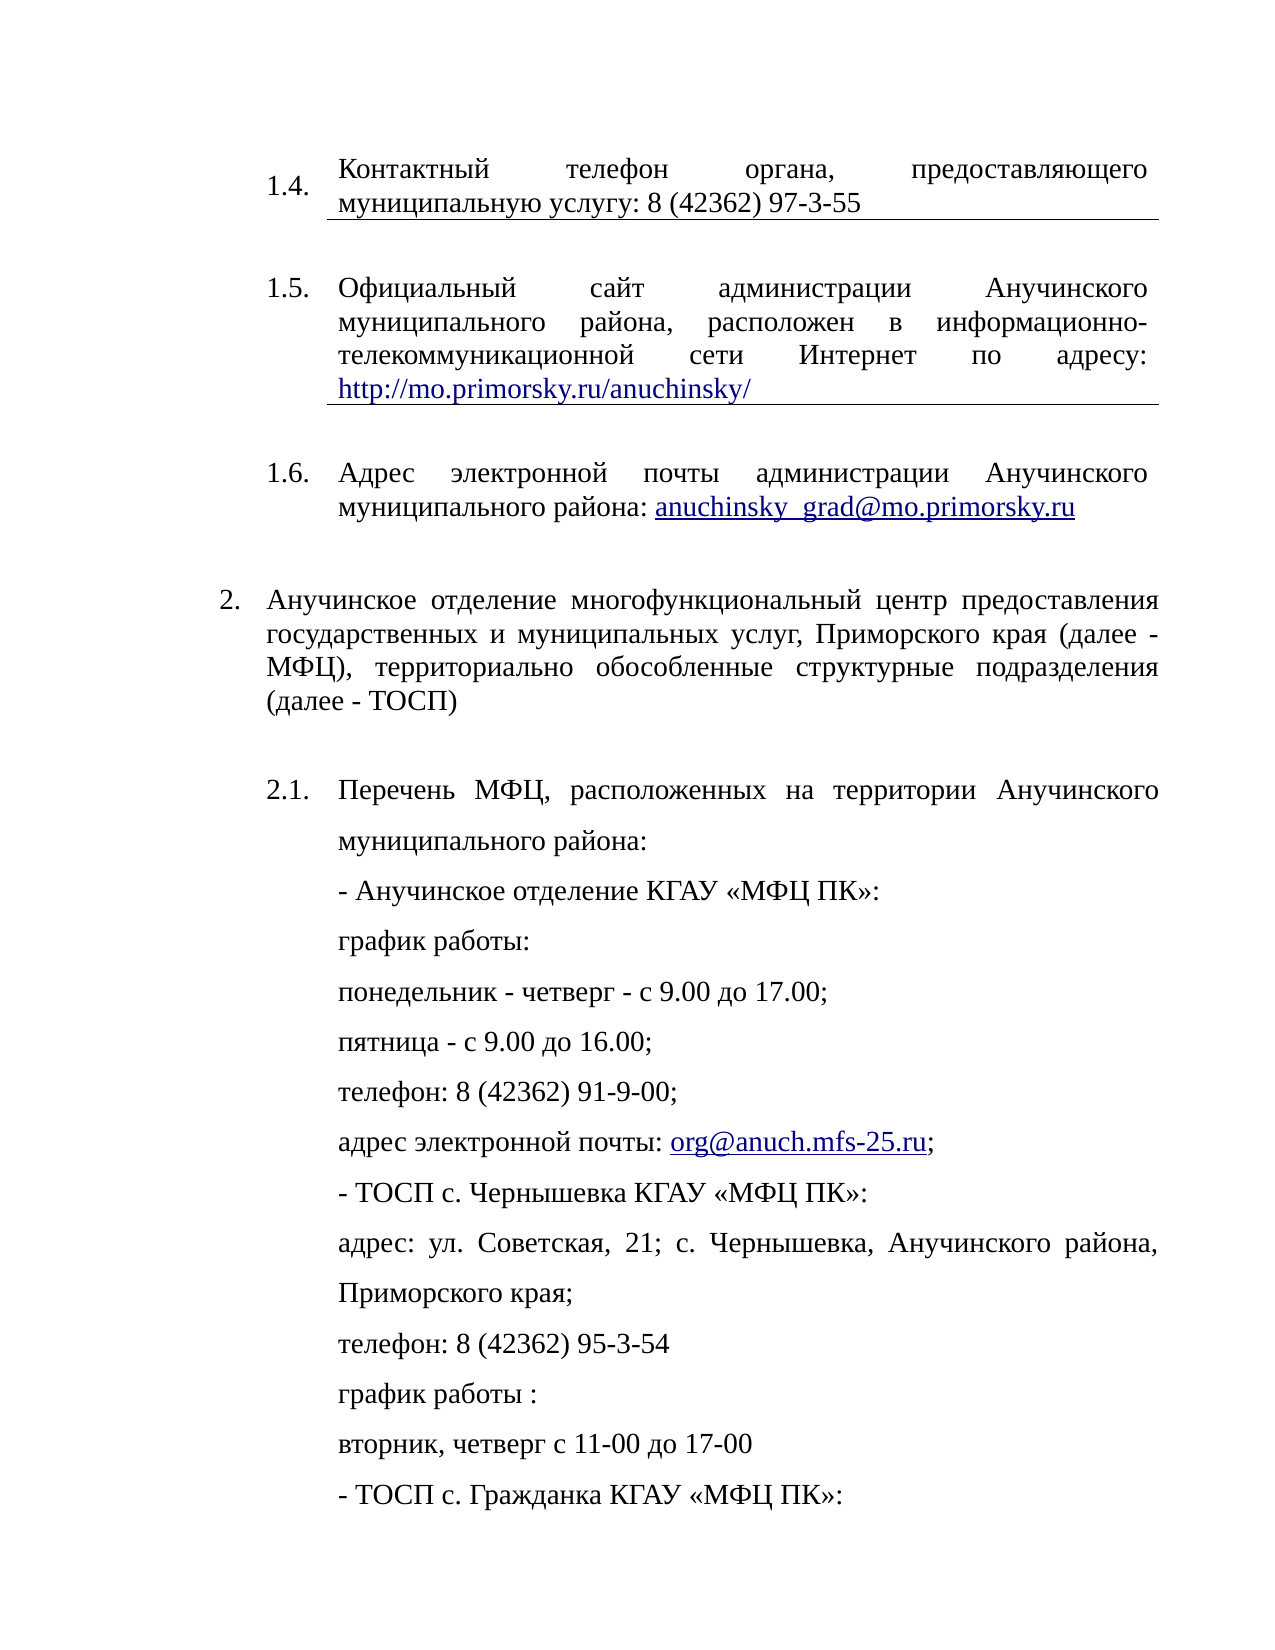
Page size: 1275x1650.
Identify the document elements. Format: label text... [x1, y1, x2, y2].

table_cell Анучинское отделение многофункциональный центр предоставления государственных и муниципальных услуг, Приморского края (далее - МФЦ), территориально обособленные структурные подразделения (далее - ТОСП) [255, 582, 1170, 722]
table_cell Контактный телефон органа, предоставляющего муниципальную услугу: 8 (42362) 97-3-55 [327, 118, 1159, 219]
table_cell 1.6. [255, 404, 327, 582]
table_cell [208, 219, 255, 404]
table_cell 2.1. [255, 722, 327, 1510]
table_cell 1.4. [255, 118, 327, 219]
table_cell [1159, 118, 1170, 219]
table_cell [1159, 219, 1170, 404]
table_cell [208, 582, 255, 722]
table_cell 1.5. [255, 219, 327, 404]
table_cell [208, 118, 255, 219]
table_cell Адрес электронной почты администрации Анучинского муниципального района: anuchinsky_grad@mo.primorsky.ru [327, 405, 1159, 582]
table_cell [208, 404, 255, 582]
table_cell Официальный сайт администрации Анучинского муниципального района, расположен в информационно-телекоммуникационной сети Интернет по адресу: http://mo.primorsky.ru/anuchinsky/ [327, 220, 1159, 404]
table_cell Перечень МФЦ, расположенных на территории Анучинского муниципального района: - Анучинское отделение КГАУ «МФЦ ПК»: график работы: понедельник - четверг - с 9.00 до 17.00; пятница - с 9.00 до 16.00; телефон: 8 (42362) 91-9-00; адрес электронной почты: org@anuch.mfs-25.ru; - ТОСП с. Чернышевка КГАУ «МФЦ ПК»: адрес: ул. Советская, 21; с. Чернышевка, Анучинского района, Приморского края; телефон: 8 (42362) 95-3-54 график работы : вторник, четверг с 11-00 до 17-00 - ТОСП с. Гражданка КГАУ «МФЦ ПК»: [327, 722, 1170, 1510]
table_cell [208, 722, 255, 1510]
table_cell [1159, 404, 1170, 582]
